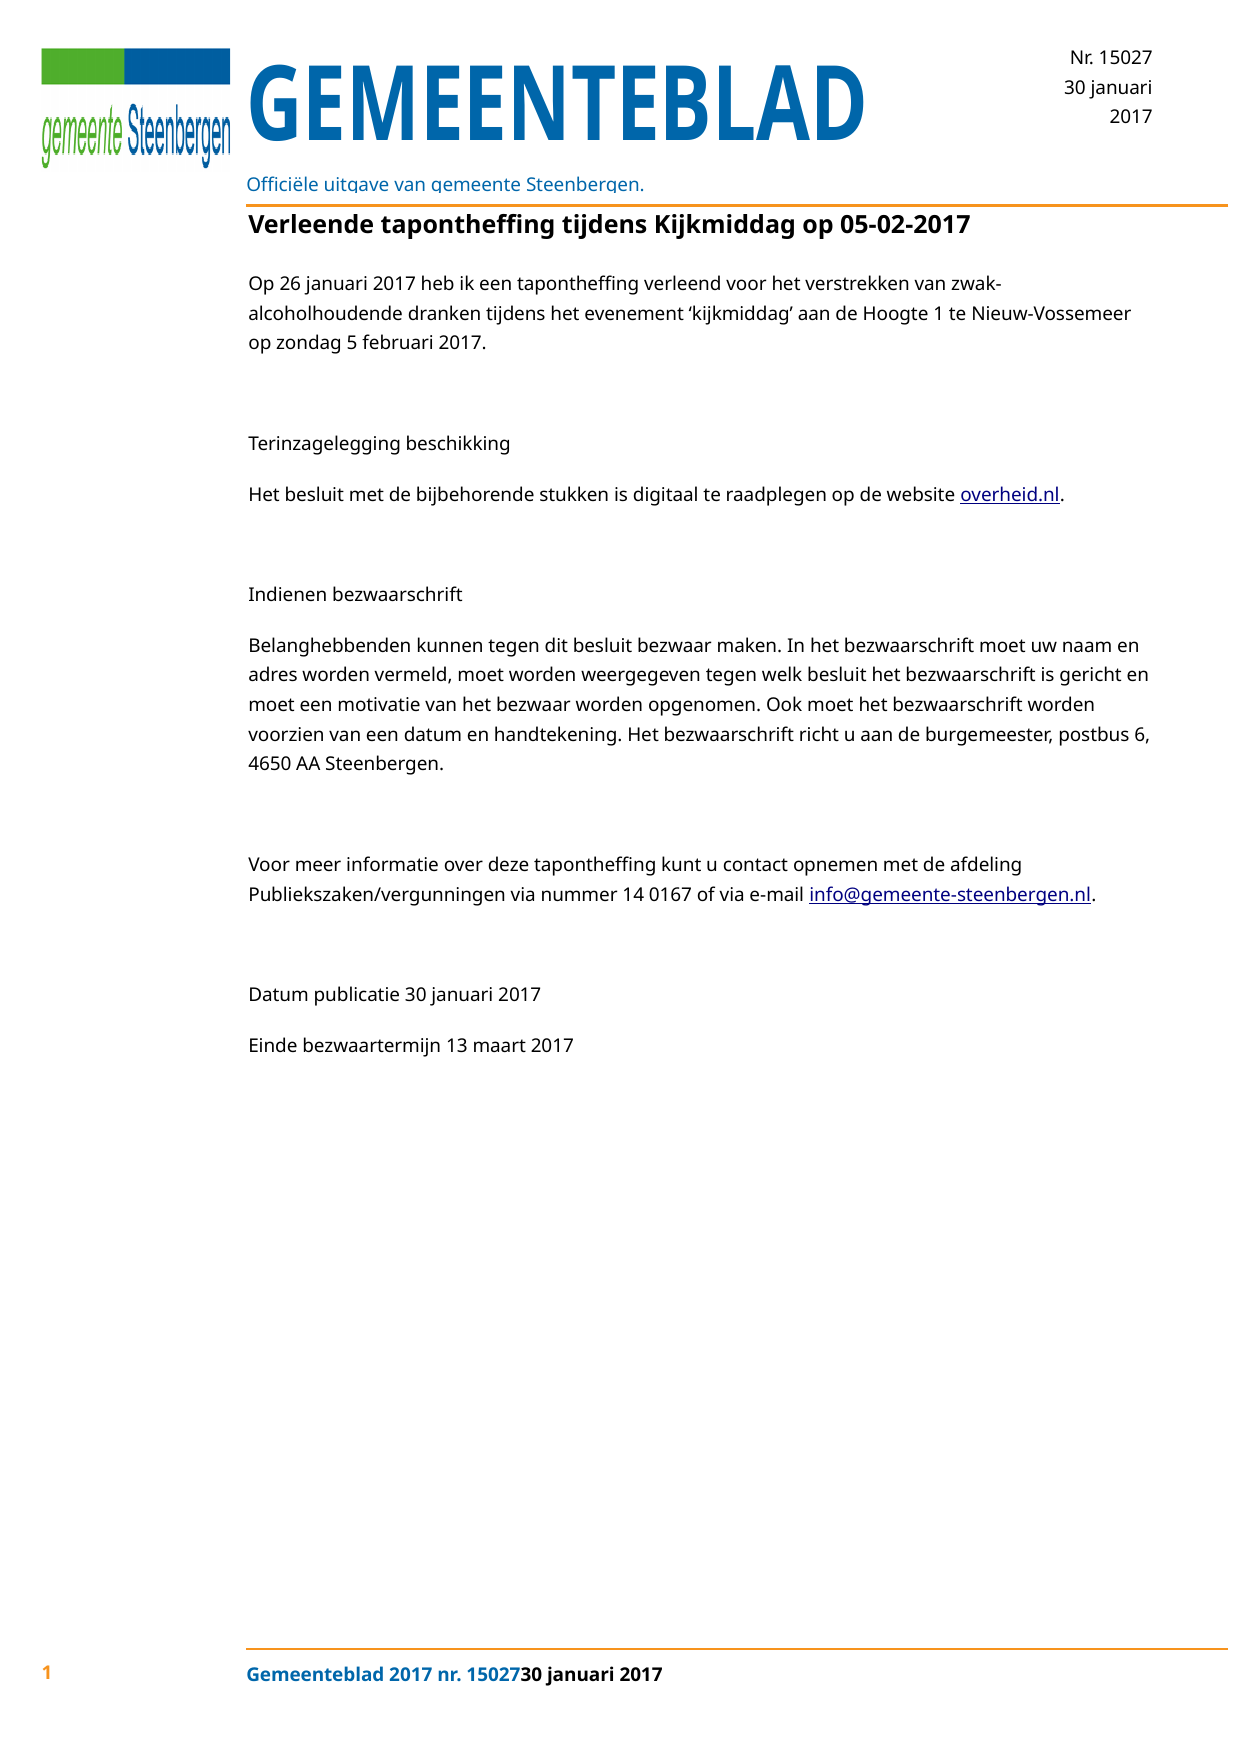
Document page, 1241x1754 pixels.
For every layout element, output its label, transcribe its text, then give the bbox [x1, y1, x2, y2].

text Terinzagelegging beschikking [248, 430, 1152, 456]
picture [41, 47, 231, 172]
text Voor meer informatie over deze tapontheffing kunt u contact opnemen met de afdeling Publiekszaken/vergunningen via nummer 14 0167 of via e-mail info@gemeente-steenbergen.nl. [248, 851, 1152, 906]
text Op 26 januari 2017 heb ik een tapontheffing verleend voor het verstrekken van zwak-alcoholhoudende dranken tijdens het evenement ‘kijkmiddag’ aan de Hoogte 1 te Nieuw-Vossemeer op zondag 5 februari 2017. [248, 270, 1152, 355]
text Datum publicatie 30 januari 2017 [248, 982, 1152, 1007]
text Indienen bezwaarschrift [248, 582, 1152, 607]
text Verleende tapontheffing tijdens Kijkmiddag op 05-02-2017 [248, 207, 1152, 241]
text Einde bezwaartermijn 13 maart 2017 [248, 1032, 1152, 1058]
text Het besluit met de bijbehorende stukken is digitaal te raadplegen op de website overheid.nl. [248, 481, 1152, 506]
text Belanghebbenden kunnen tegen dit besluit bezwaar maken. In het bezwaarschrift moet uw naam en adres worden vermeld, moet worden weergegeven tegen welk besluit het bezwaarschrift is gericht en moet een motivatie van het bezwaar worden opgenomen. Ook moet het bezwaarschrift worden voorzien van een datum en handtekening. Het bezwaarschrift richt u aan de burgemeester, postbus 6, 4650 AA Steenbergen. [248, 632, 1152, 776]
